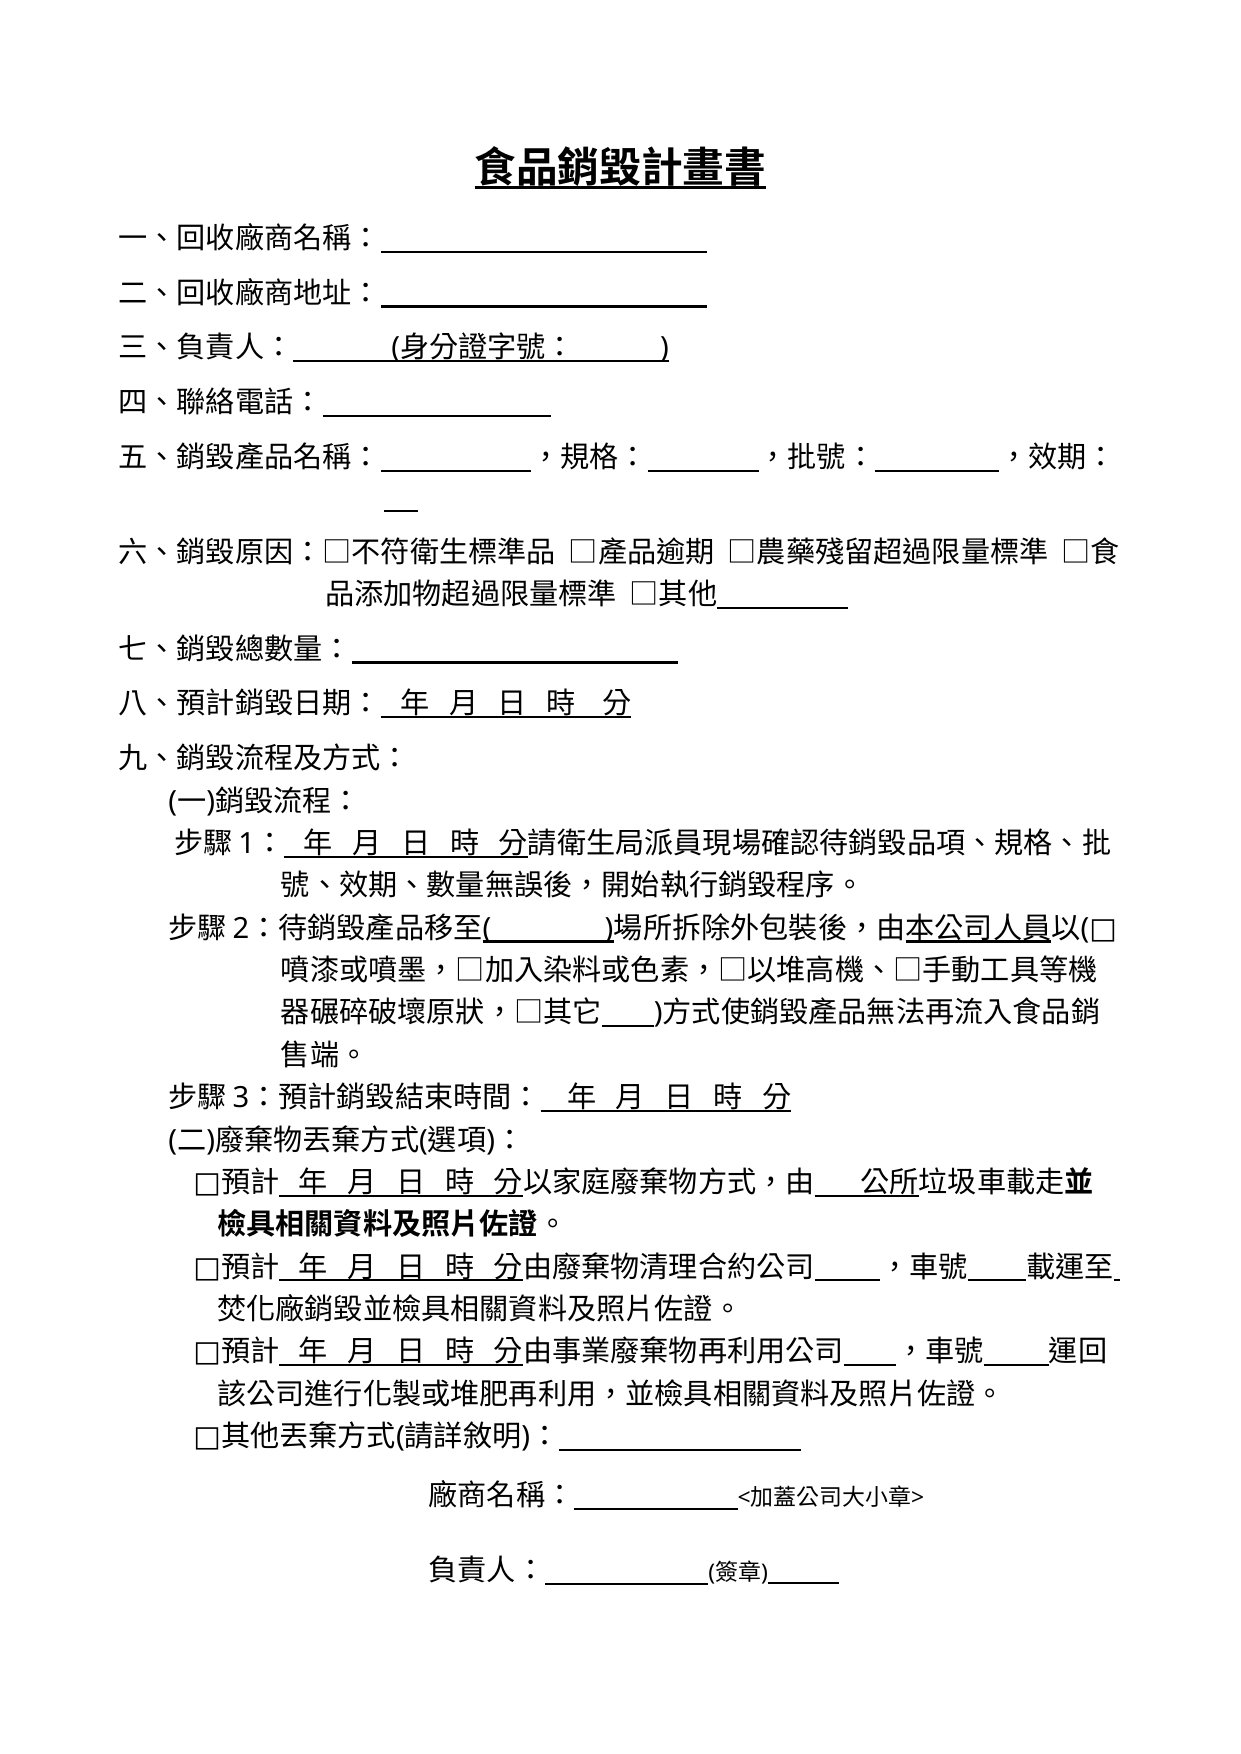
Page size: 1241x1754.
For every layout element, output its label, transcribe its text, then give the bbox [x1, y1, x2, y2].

text 二、回收廠商地址： [118, 269, 1122, 312]
text 步驟2：待銷毀產品移至( )場所拆除外包裝後，由本公司人員以(□噴漆或噴墨，□加入染料或色素，□以堆高機、□手動工具等機器碾碎破壞原狀，□其它 )方式使銷毀產品無法再流入食品銷售端。 [168, 904, 1122, 1074]
text 五、銷毀產品名稱： ，規格： ，批號： ，效期： [118, 434, 1122, 516]
text (二)廢棄物丟棄方式(選項)： [118, 1116, 1122, 1158]
text 九、銷毀流程及方式： [118, 735, 1122, 777]
text □預計 年 月 日 時 分由事業廢棄物再利用公司 ，車號 運回該公司進行化製或堆肥再利用，並檢具相關資料及照片佐證。 [193, 1328, 1122, 1412]
text 六、銷毀原因：□不符衛生標準品 □產品逾期 □農藥殘留超過限量標準 □食品添加物超過限量標準 □其他 [118, 528, 1122, 613]
text 三、負責人： (身分證字號： ) [118, 324, 1122, 366]
text □預計 年 月 日 時 分由廢棄物清理合約公司 ，車號 載運至 焚化廠銷毀並檢具相關資料及照片佐證。 [193, 1243, 1122, 1328]
text 負責人： (簽章) [428, 1530, 1122, 1605]
text 步驟1： 年 月 日 時 分請衛生局派員現場確認待銷毀品項、規格、批號、效期、數量無誤後，開始執行銷毀程序。 [174, 819, 1122, 904]
text 七、銷毀總數量： [118, 625, 1122, 668]
text □其他丟棄方式(請詳敘明)： [143, 1412, 1122, 1455]
text (一)銷毀流程： [168, 777, 1122, 819]
text □預計 年 月 日 時 分以家庭廢棄物方式，由 公所垃圾車載走並檢具相關資料及照片佐證。 [193, 1158, 1122, 1243]
text 四、聯絡電話： [118, 379, 1122, 421]
text 廠商名稱： <加蓋公司大小章> [428, 1455, 1122, 1530]
text 一、回收廠商名稱： [118, 214, 1122, 257]
text 八、預計銷毀日期： 年 月 日 時 分 [118, 680, 1122, 722]
text 食品銷毀計畫書 [118, 127, 1122, 202]
text 步驟3：預計銷毀結束時間： 年 月 日 時 分 [118, 1074, 1122, 1116]
